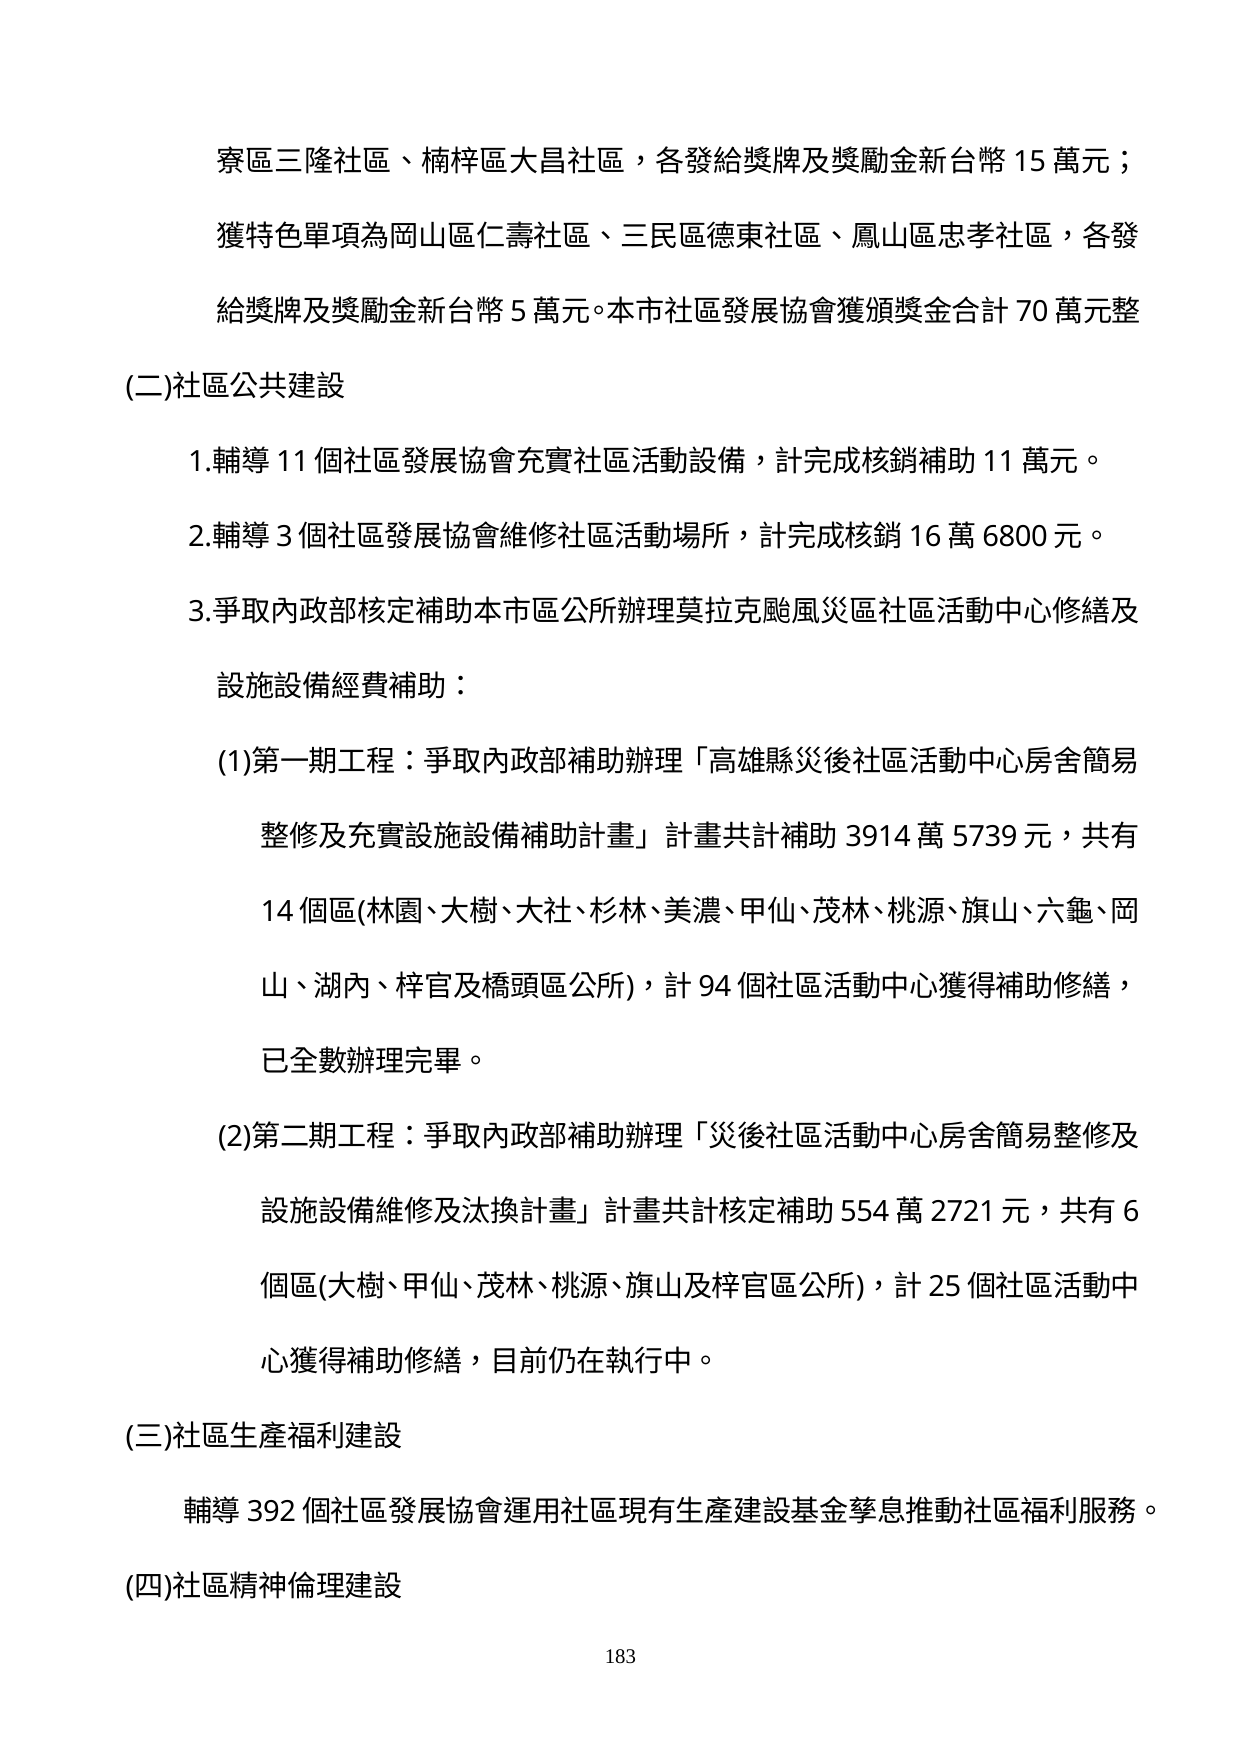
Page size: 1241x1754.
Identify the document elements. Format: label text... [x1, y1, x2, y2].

text (1)第一期工程：爭取內政部補助辦理「高雄縣災後社區活動中心房舍簡易整修及充實設施設備補助計畫」計畫共計補助3914萬5739元，共有14個區(林園、大樹、大社、杉林、美濃、甲仙、茂林、桃源、旗山、六龜、岡山、湖內、梓官及橋頭區公所)，計94個社區活動中心獲得補助修繕，已全數辦理完畢。 [218, 721, 1140, 1096]
text (四)社區精神倫理建設 [125, 1546, 1140, 1621]
text (二)社區公共建設 [125, 346, 1140, 421]
text 2.輔導3個社區發展協會維修社區活動場所，計完成核銷16萬6800元。 [188, 496, 1140, 571]
text (2)第二期工程：爭取內政部補助辦理「災後社區活動中心房舍簡易整修及設施設備維修及汰換計畫」計畫共計核定補助554萬2721元，共有6個區(大樹、甲仙、茂林、桃源、旗山及梓官區公所)，計25個社區活動中心獲得補助修繕，目前仍在執行中。 [218, 1096, 1140, 1396]
text (三)社區生產福利建設 [125, 1396, 1140, 1471]
text 3.爭取內政部核定補助本市區公所辦理莫拉克颱風災區社區活動中心修繕及設施設備經費補助： [188, 571, 1140, 721]
text 1.輔導11個社區發展協會充實社區活動設備，計完成核銷補助11萬元。 [188, 421, 1140, 496]
text 3.輔導本市社區參與內政部100年度社區發展工作評鑑，本市獲得縣市組全國第一佳績；社區組由三民區民享社區發展協會奪得卓越獎，獲得獎牌；優等為甲仙區大田社區，發給獎牌及獎勵金新台幣25萬元；獲甲等為大寮區三隆社區、楠梓區大昌社區，各發給獎牌及獎勵金新台幣15萬元；獲特色單項為岡山區仁壽社區、三民區德東社區、鳳山區忠孝社區，各發給獎牌及獎勵金新台幣5萬元。本市社區發展協會獲頒獎金合計70萬元整。 [188, 121, 1140, 346]
text 輔導392個社區發展協會運用社區現有生產建設基金孳息推動社區福利服務。 [183, 1471, 1140, 1546]
